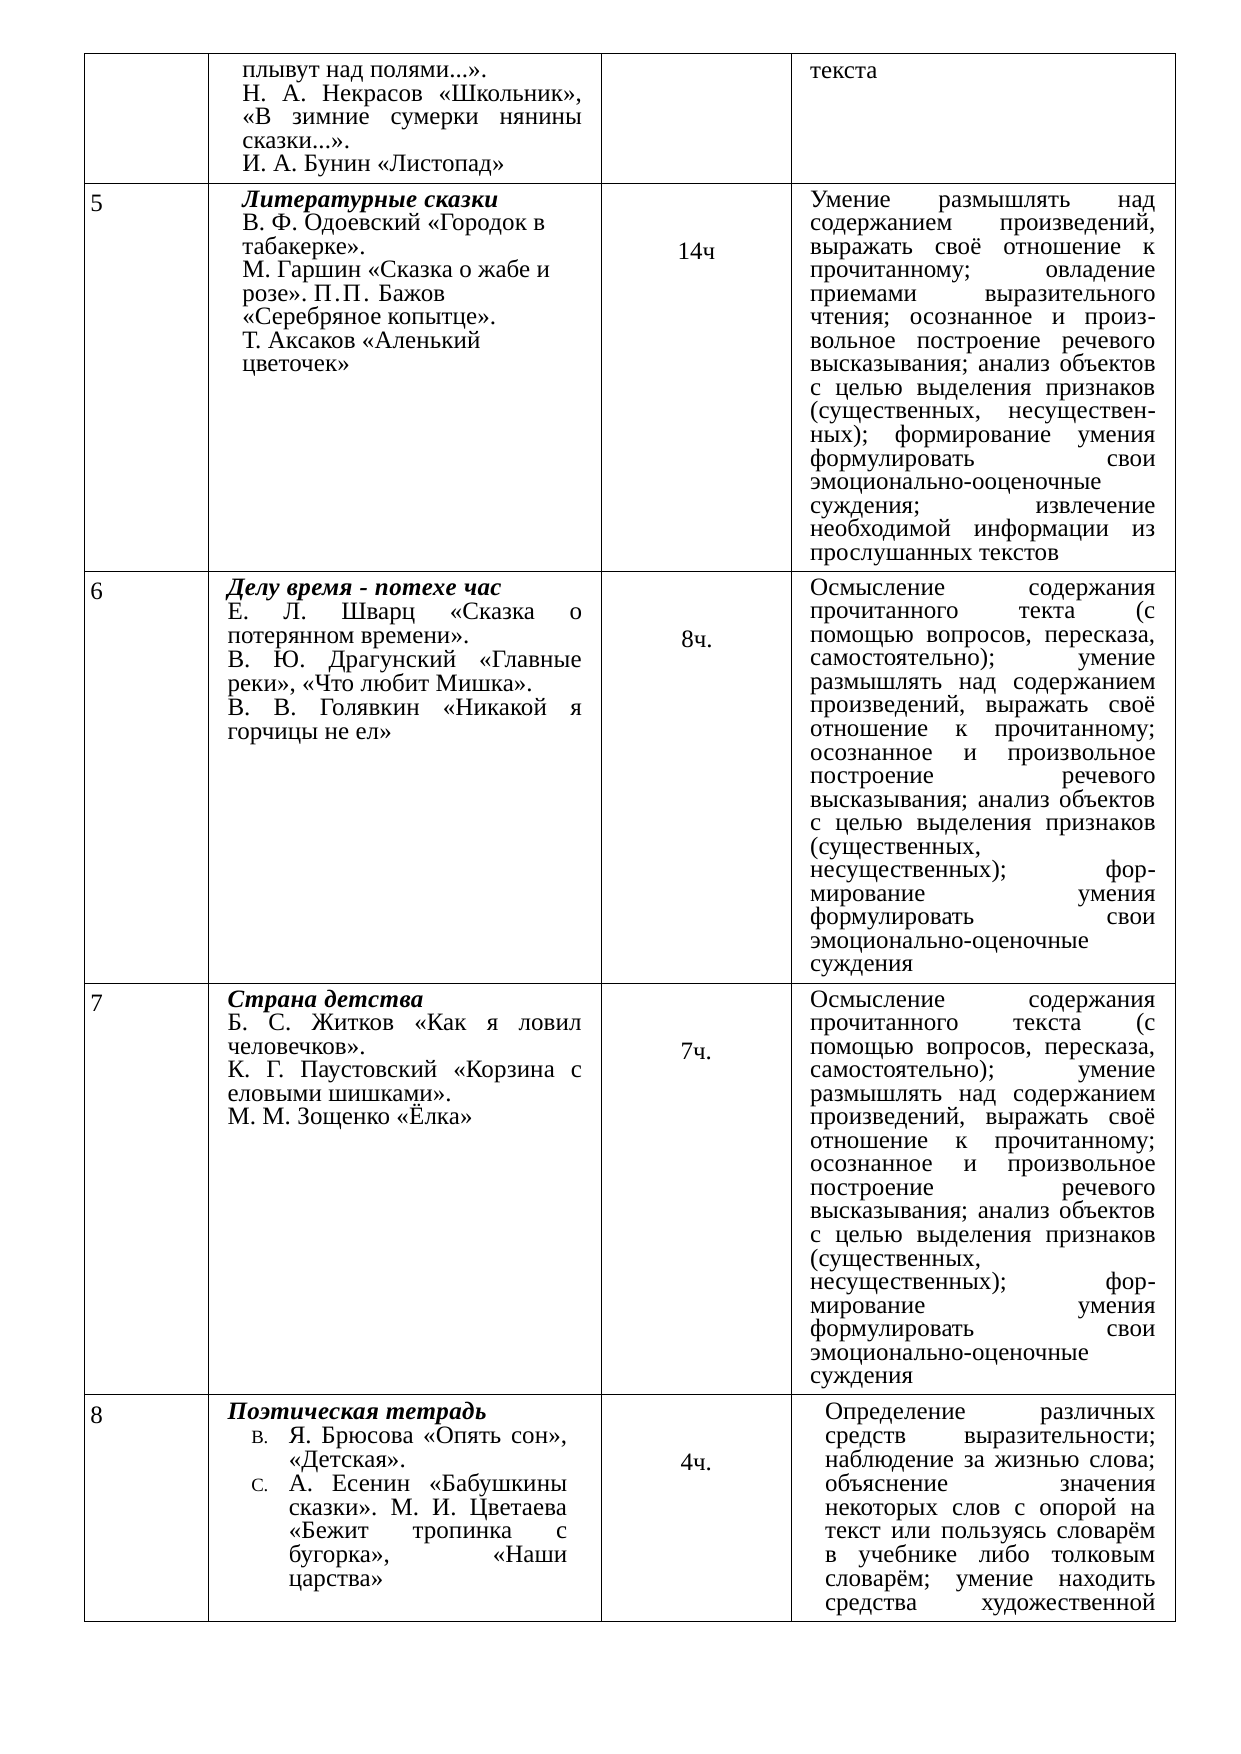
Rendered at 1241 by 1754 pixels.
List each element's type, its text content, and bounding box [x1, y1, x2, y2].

table_cell Делу время - потехе час Е. Л. Шварц «Сказка о потерянном времени». В. Ю. Драгунский «Главные реки», «Что любит Мишка». В. В. Голявкин «Никакой я горчицы не ел» [209, 572, 601, 982]
table_cell 4ч. [602, 1395, 791, 1621]
table_cell 5 [85, 184, 208, 571]
table_cell [85, 54, 208, 182]
table_cell Осмысление содержания прочитанного тек­ста (с помощью вопросов, пересказа, само­стоятельно); умение размышлять над содер­жанием произведений, выражать своё отно­шение к прочитанному; осознанное и произ­вольное построение речевого высказывания; анализ объектов с целью выделения призна­ков (существенных, несущественных); фор­мирование умения формулировать свои эмоционально-оценочные суждения [792, 984, 1175, 1394]
table_cell плывут над полями...». Н. А. Некрасов «Школьник», «В зим­ние сумерки нянины сказки...». И. А. Бунин «Листопад» [209, 54, 601, 182]
table_cell 7ч. [602, 984, 791, 1394]
table_cell Страна детства Б. С. Житков «Как я ловил человеч­ков». К. Г. Паустовский «Корзина с еловы­ми шишками». М. М. Зощенко «Ёлка» [209, 984, 601, 1394]
table_cell 8 8ч. [602, 572, 791, 982]
table_cell текста [792, 54, 1175, 182]
table_cell 14ч [602, 184, 791, 571]
table_cell Литературные сказки В. Ф. Одоевский «Городок в табакерке». М. Гаршин «Сказка о жабе и розе». П.П. Бажов «Серебряное копытце». Т. Аксаков «Аленький цветочек» [209, 184, 601, 571]
table_cell 6 [85, 572, 208, 982]
table_cell Поэтическая тетрадь Я. Брюсова «Опять сон», «Детская». А. Есенин «Бабушкины сказки». М. И. Цветаева «Бежит тропинка с бугорка», «Наши царства» [209, 1395, 601, 1621]
table_cell 8 [85, 1395, 208, 1621]
table_cell Осмысление содержания прочитанного текта (с помощью вопросов, пересказа, самостоятельно); умение размышлять над содер­жанием произведений, выражать своё отно­шение к прочитанному; осознанное и произ­вольное построение речевого высказывания; анализ объектов с целью выделения призна­ков (существенных, несущественных); фор­мирование умения формулировать свои эмоционально-оценочные суждения [792, 572, 1175, 982]
table_cell 7 [85, 984, 208, 1394]
table_cell Определение различных средств вырази­тельности; наблюдение за жизнью слова; объяснение значения некоторых слов с опорой на текст или пользуясь словарём в учебнике либо толковым словарём; умение находить средства художественной [792, 1395, 1175, 1621]
table_cell Умение размышлять над содержанием произведений, выражать своё отношение к прочитанному; овладение приемами выра­зительного чтения; осознанное и произ­вольное построение речевого высказыва­ния; анализ объектов с целью выделения признаков (существенных, несуществен­ных); формирование умения формулиро­вать свои эмоционально-ооценочные сужде­ния; извлечение необходимой информации из прослушанных текстов [792, 184, 1175, 571]
table_cell [602, 54, 791, 182]
